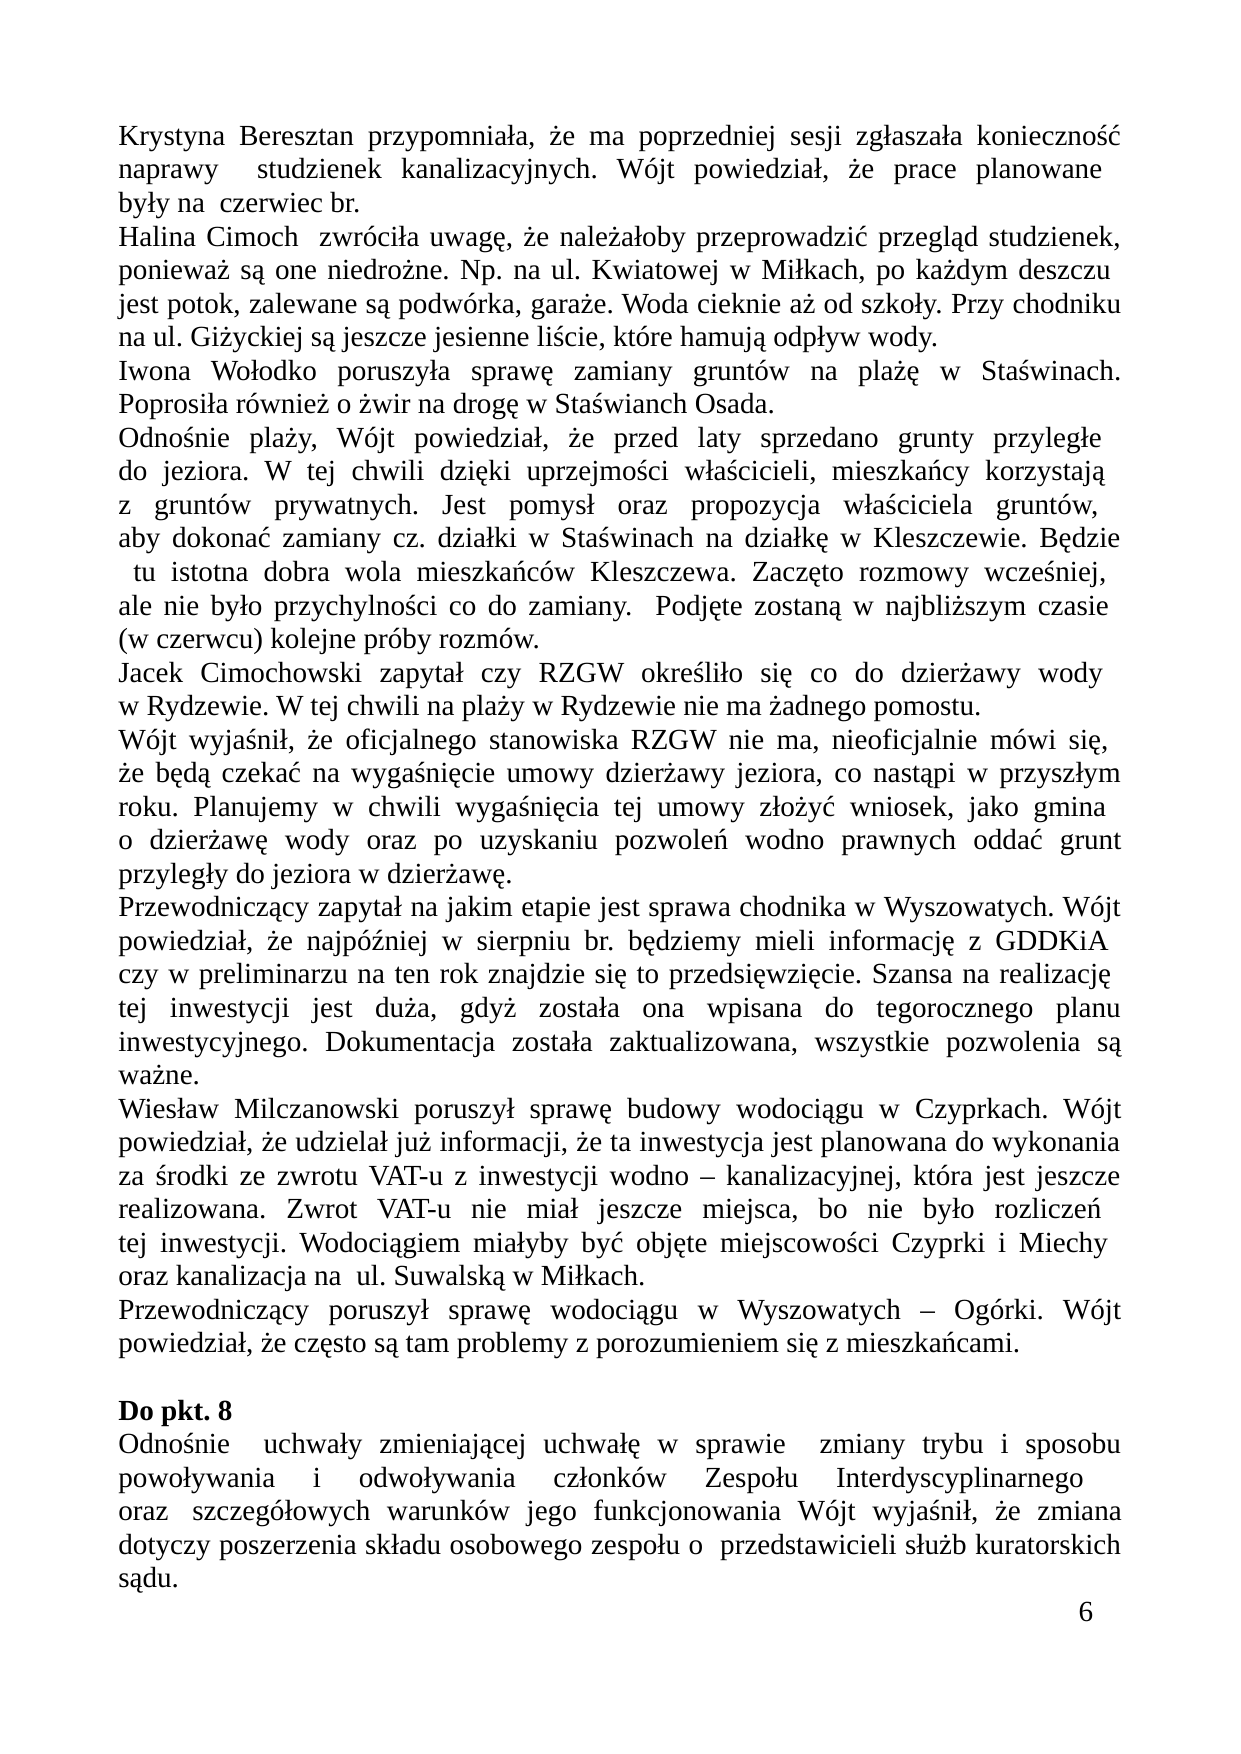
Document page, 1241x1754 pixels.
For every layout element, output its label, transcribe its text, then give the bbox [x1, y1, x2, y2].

text Odnośnie plaży, Wójt powiedział, że przed laty sprzedano grunty przyległe do jeziora. W tej chwili dzięki uprzejmości właścicieli, mieszkańcy korzystają z gruntów prywatnych. Jest pomysł oraz propozycja właściciela gruntów, aby dokonać zamiany cz. działki w Staświnach na działkę w Kleszczewie. Będzie tu istotna dobra wola mieszkańców Kleszczewa. Zaczęto rozmowy wcześniej, ale nie było przychylności co do zamiany. Podjęte zostaną w najbliższym czasie (w czerwcu) kolejne próby rozmów. [118, 420, 1122, 655]
text Przewodniczący poruszył sprawę wodociągu w Wyszowatych – Ogórki. Wójt powiedział, że często są tam problemy z porozumieniem się z mieszkańcami. [118, 1292, 1122, 1359]
text Wiesław Milczanowski poruszył sprawę budowy wodociągu w Czyprkach. Wójt powiedział, że udzielał już informacji, że ta inwestycja jest planowana do wykonania za środki ze zwrotu VAT-u z inwestycji wodno – kanalizacyjnej, która jest jeszcze realizowana. Zwrot VAT-u nie miał jeszcze miejsca, bo nie było rozliczeń tej inwestycji. Wodociągiem miałyby być objęte miejscowości Czyprki i Miechy oraz kanalizacja na ul. Suwalską w Miłkach. [118, 1091, 1122, 1292]
text Halina Cimoch zwróciła uwagę, że należałoby przeprowadzić przegląd studzienek, ponieważ są one niedrożne. Np. na ul. Kwiatowej w Miłkach, po każdym deszczu jest potok, zalewane są podwórka, garaże. Woda cieknie aż od szkoły. Przy chodniku na ul. Giżyckiej są jeszcze jesienne liście, które hamują odpływ wody. [118, 219, 1122, 353]
text Jacek Cimochowski zapytał czy RZGW określiło się co do dzierżawy wody w Rydzewie. W tej chwili na plaży w Rydzewie nie ma żadnego pomostu. [118, 655, 1122, 722]
text Iwona Wołodko poruszyła sprawę zamiany gruntów na plażę w Staświnach. Poprosiła również o żwir na drogę w Staświanch Osada. [118, 353, 1122, 420]
text Krystyna Beresztan przypomniała, że ma poprzedniej sesji zgłaszała konieczność naprawy studzienek kanalizacyjnych. Wójt powiedział, że prace planowane były na czerwiec br. [118, 118, 1122, 219]
text Wójt wyjaśnił, że oficjalnego stanowiska RZGW nie ma, nieoficjalnie mówi się, że będą czekać na wygaśnięcie umowy dzierżawy jeziora, co nastąpi w przyszłym roku. Planujemy w chwili wygaśnięcia tej umowy złożyć wniosek, jako gmina o dzierżawę wody oraz po uzyskaniu pozwoleń wodno prawnych oddać grunt przyległy do jeziora w dzierżawę. [118, 722, 1122, 889]
text Przewodniczący zapytał na jakim etapie jest sprawa chodnika w Wyszowatych. Wójt powiedział, że najpóźniej w sierpniu br. będziemy mieli informację z GDDKiA czy w preliminarzu na ten rok znajdzie się to przedsięwzięcie. Szansa na realizację tej inwestycji jest duża, gdyż została ona wpisana do tegorocznego planu inwestycyjnego. Dokumentacja została zaktualizowana, wszystkie pozwolenia są ważne. [118, 889, 1122, 1091]
text Odnośnie uchwały zmieniającej uchwałę w sprawie zmiany trybu i sposobu powoływania i odwoływania członków Zespołu Interdyscyplinarnego oraz szczegółowych warunków jego funkcjonowania Wójt wyjaśnił, że zmiana dotyczy poszerzenia składu osobowego zespołu o przedstawicieli służb kuratorskich sądu. [118, 1426, 1122, 1594]
text Do pkt. 8 [118, 1393, 1122, 1426]
text 14 Krystyna Beresztan poinformowała, że Komisja ds. Socjalnych pozytywnie zaopiniowała projekt uchwały. [118, 1594, 1122, 1627]
